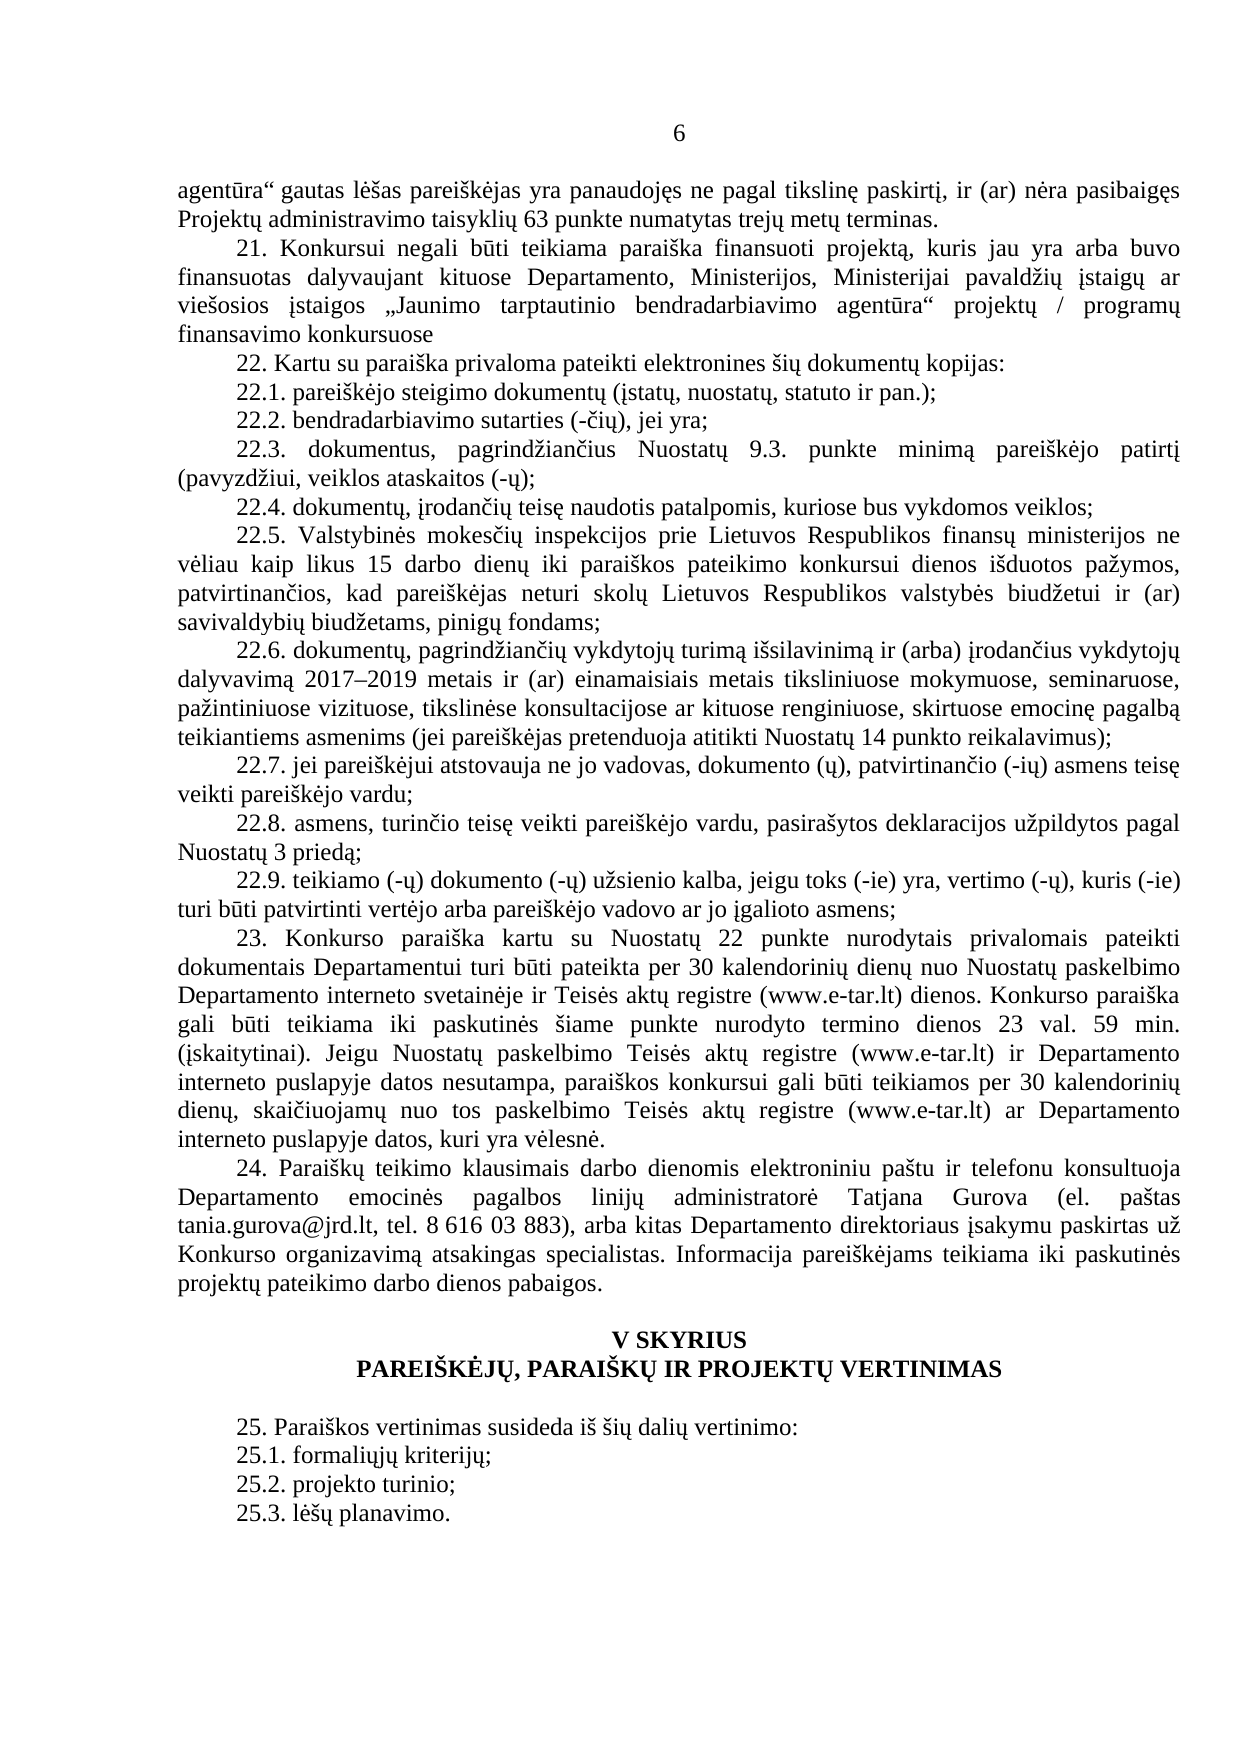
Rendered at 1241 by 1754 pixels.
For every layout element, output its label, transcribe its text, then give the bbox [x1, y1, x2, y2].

text 22.7. jei pareiškėjui atstovauja ne jo vadovas, dokumento (ų), patvirtinančio (-ių) asmens teisę veikti pareiškėjo vardu; [177, 750, 1181, 808]
text 25.3. lėšų planavimo. [177, 1498, 1181, 1527]
text 22.4. dokumentų, įrodančių teisę naudotis patalpomis, kuriose bus vykdomos veiklos; [177, 492, 1181, 520]
text PAREIŠKĖJŲ, PARAIŠKŲ ir proJEKTų VERTINIMAS [177, 1354, 1181, 1383]
text 25.1. formaliųjų kriterijų; [177, 1440, 1181, 1469]
text agentūra“ gautas lėšas pareiškėjas yra panaudojęs ne pagal tikslinę paskirtį, ir (ar) nėra pasibaigęs Projektų administravimo taisyklių 63 punkte numatytas trejų metų terminas. [177, 175, 1181, 233]
text 22.1. pareiškėjo steigimo dokumentų (įstatų, nuostatų, statuto ir pan.); [177, 377, 1181, 405]
text 21. Konkursui negali būti teikiama paraiška finansuoti projektą, kuris jau yra arba buvo finansuotas dalyvaujant kituose Departamento, Ministerijos, Ministerijai pavaldžių įstaigų ar viešosios įstaigos „Jaunimo tarptautinio bendradarbiavimo agentūra“ projektų / programų finansavimo konkursuose [177, 233, 1181, 348]
text 25. Paraiškos vertinimas susideda iš šių dalių vertinimo: [177, 1412, 1181, 1440]
text 22.3. dokumentus, pagrindžiančius Nuostatų 9.3. punkte minimą pareiškėjo patirtį (pavyzdžiui, veiklos ataskaitos (-ų); [177, 434, 1181, 492]
text 22.5. Valstybinės mokesčių inspekcijos prie Lietuvos Respublikos finansų ministerijos ne vėliau kaip likus 15 darbo dienų iki paraiškos pateikimo konkursui dienos išduotos pažymos, patvirtinančios, kad pareiškėjas neturi skolų Lietuvos Respublikos valstybės biudžetui ir (ar) savivaldybių biudžetams, pinigų fondams; [177, 520, 1181, 635]
text 22. Kartu su paraiška privaloma pateikti elektronines šių dokumentų kopijas: [177, 348, 1181, 377]
text 22.9. teikiamo (-ų) dokumento (-ų) užsienio kalba, jeigu toks (-ie) yra, vertimo (-ų), kuris (-ie) turi būti patvirtinti vertėjo arba pareiškėjo vadovo ar jo įgalioto asmens; [177, 865, 1181, 923]
text 22.8. asmens, turinčio teisę veikti pareiškėjo vardu, pasirašytos deklaracijos užpildytos pagal Nuostatų 3 priedą; [177, 808, 1181, 865]
text 24. Paraiškų teikimo klausimais darbo dienomis elektroniniu paštu ir telefonu konsultuoja Departamento emocinės pagalbos linijų administratorė Tatjana Gurova (el. paštas tania.gurova@jrd.lt, tel. 8 616 03 883), arba kitas Departamento direktoriaus įsakymu paskirtas už Konkurso organizavimą atsakingas specialistas. Informacija pareiškėjams teikiama iki paskutinės projektų pateikimo darbo dienos pabaigos. [177, 1153, 1181, 1297]
text V SKYRIUS [177, 1325, 1181, 1354]
text 22.2. bendradarbiavimo sutarties (-čių), jei yra; [177, 405, 1181, 434]
text 23. Konkurso paraiška kartu su Nuostatų 22 punkte nurodytais privalomais pateikti dokumentais Departamentui turi būti pateikta per 30 kalendorinių dienų nuo Nuostatų paskelbimo Departamento interneto svetainėje ir Teisės aktų registre (www.e-tar.lt) dienos. Konkurso paraiška gali būti teikiama iki paskutinės šiame punkte nurodyto termino dienos 23 val. 59 min. (įskaitytinai). Jeigu Nuostatų paskelbimo Teisės aktų registre (www.e-tar.lt) ir Departamento interneto puslapyje datos nesutampa, paraiškos konkursui gali būti teikiamos per 30 kalendorinių dienų, skaičiuojamų nuo tos paskelbimo Teisės aktų registre (www.e-tar.lt) ar Departamento interneto puslapyje datos, kuri yra vėlesnė. [177, 923, 1181, 1153]
text 22.6. dokumentų, pagrindžiančių vykdytojų turimą išsilavinimą ir (arba) įrodančius vykdytojų dalyvavimą 2017–2019 metais ir (ar) einamaisiais metais tiksliniuose mokymuose, seminaruose, pažintiniuose vizituose, tikslinėse konsultacijose ar kituose renginiuose, skirtuose emocinę pagalbą teikiantiems asmenims (jei pareiškėjas pretenduoja atitikti Nuostatų 14 punkto reikalavimus); [177, 635, 1181, 750]
text 25.2. projekto turinio; [177, 1469, 1181, 1498]
